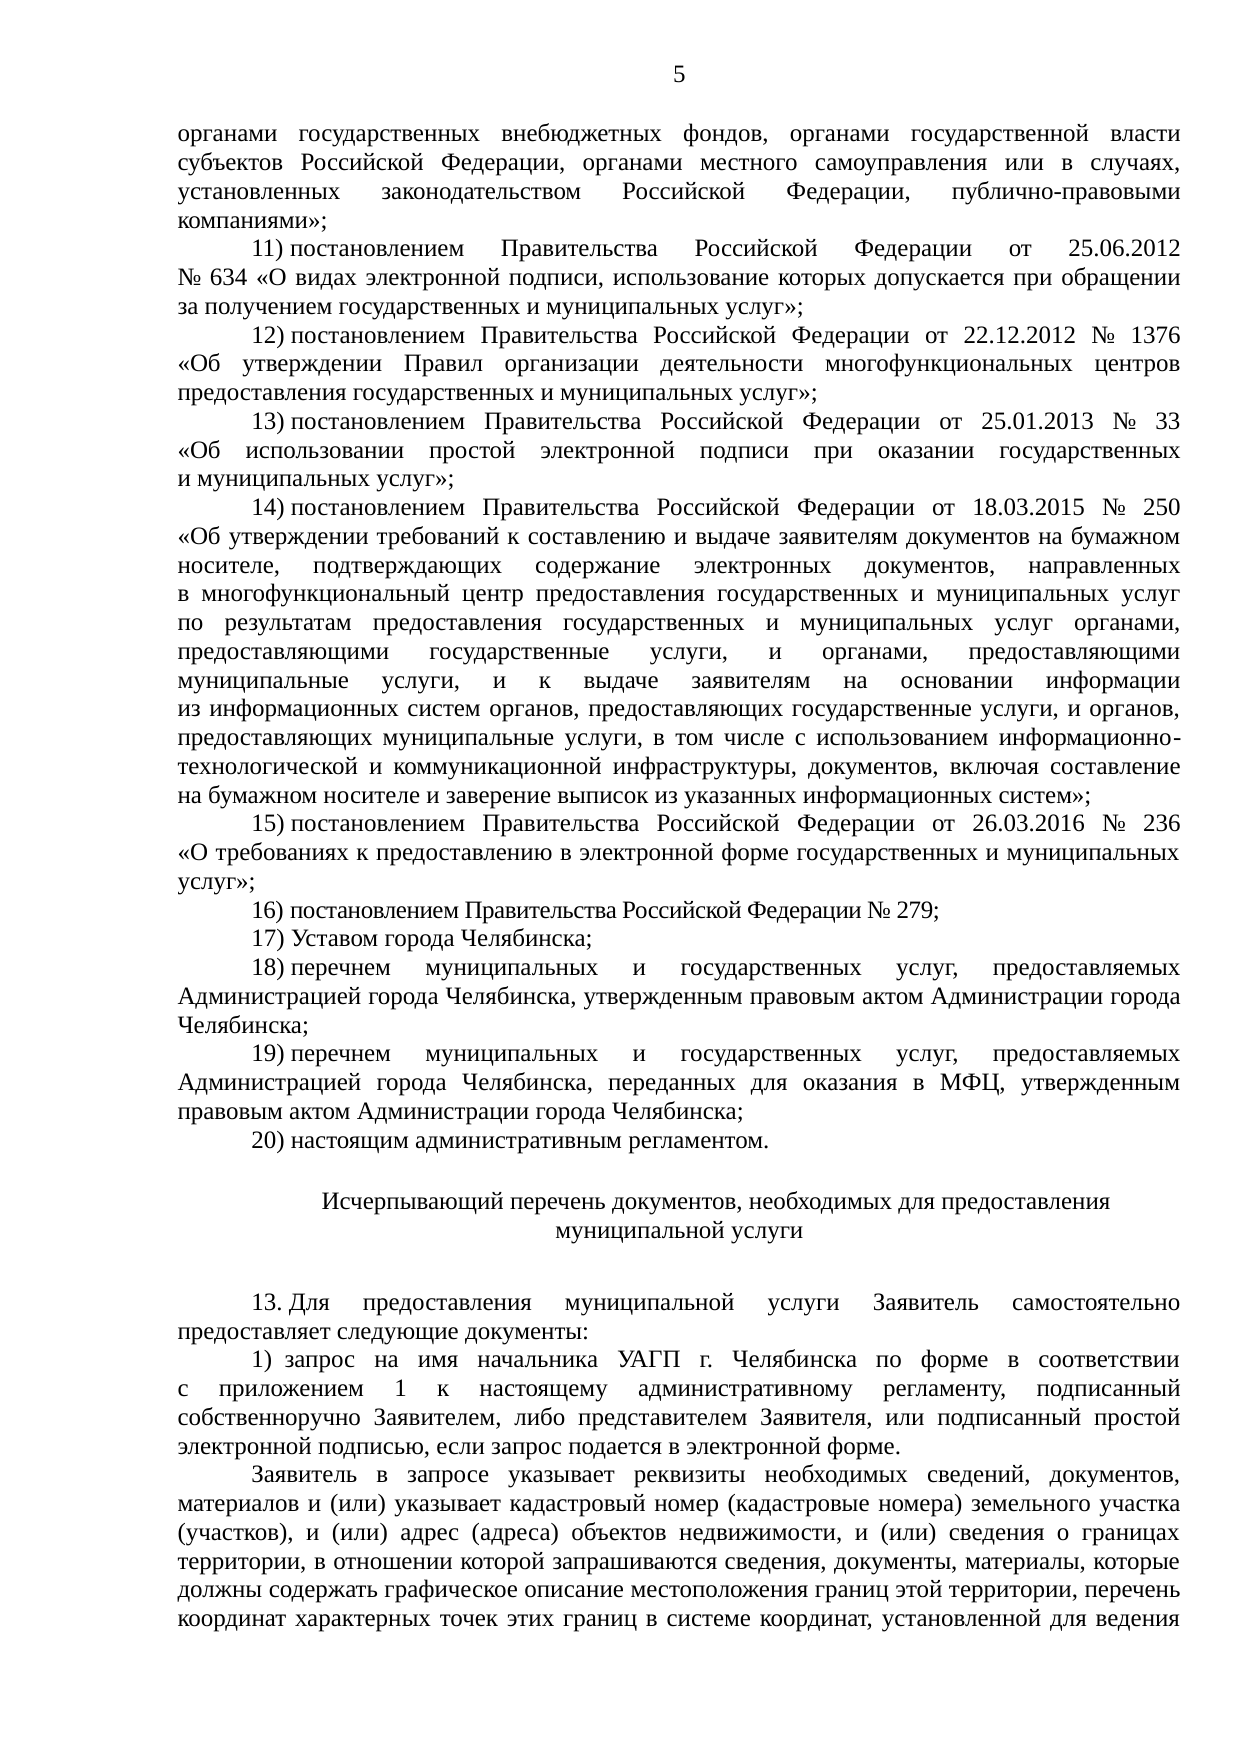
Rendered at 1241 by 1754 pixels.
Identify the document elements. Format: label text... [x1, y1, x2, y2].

text 12) постановлением Правительства Российской Федерации от 22.12.2012 № 1376 «Об утверждении Правил организации деятельности многофункциональных центров предоставления государственных и муниципальных услуг»; [177, 320, 1181, 406]
text органами государственных внебюджетных фондов, органами государственной власти субъектов Российской Федерации, органами местного самоуправления или в случаях, установленных законодательством Российской Федерации, публично-правовыми компаниями»; [177, 118, 1181, 233]
text 13) постановлением Правительства Российской Федерации от 25.01.2013 № 33 «Об использовании простой электронной подписи при оказании государственных и муниципальных услуг»; [177, 406, 1181, 492]
text 18) перечнем муниципальных и государственных услуг, предоставляемых Администрацией города Челябинска, утвержденным правовым актом Администрации города Челябинска; [177, 952, 1181, 1038]
text 13. Для предоставления муниципальной услуги Заявитель самостоятельно предоставляет следующие документы: [177, 1287, 1181, 1344]
text 20) настоящим административным регламентом. [177, 1125, 1181, 1153]
text 14) постановлением Правительства Российской Федерации от 18.03.2015 № 250 «Об утверждении требований к составлению и выдаче заявителям документов на бумажном носителе, подтверждающих содержание электронных документов, направленных в многофункциональный центр предоставления государственных и муниципальных услуг по результатам предоставления государственных и муниципальных услуг органами, предоставляющими государственные услуги, и органами, предоставляющими муниципальные услуги, и к выдаче заявителям на основании информации из информационных систем органов, предоставляющих государственные услуги, и органов, предоставляющих муниципальные услуги, в том числе с использованием информационно-технологической и коммуникационной инфраструктуры, документов, включая составление на бумажном носителе и заверение выписок из указанных информационных систем»; [177, 492, 1181, 808]
text 17) Уставом города Челябинска; [177, 923, 1181, 952]
text 15) постановлением Правительства Российской Федерации от 26.03.2016 № 236 «О требованиях к предоставлению в электронной форме государственных и муниципальных услуг»; [177, 808, 1181, 895]
text 19) перечнем муниципальных и государственных услуг, предоставляемых Администрацией города Челябинска, переданных для оказания в МФЦ, утвержденным правовым актом Администрации города Челябинска; [177, 1038, 1181, 1125]
text Заявитель в запросе указывает реквизиты необходимых сведений, документов, материалов и (или) указывает кадастровый номер (кадастровые номера) земельного участка (участков), и (или) адрес (адреса) объектов недвижимости, и (или) сведения о границах территории, в отношении которой запрашиваются сведения, документы, материалы, которые должны содержать графическое описание местоположения границ этой территории, перечень координат характерных точек этих границ в системе координат, установленной для ведения [177, 1459, 1181, 1632]
text Исчерпывающий перечень документов, необходимых для предоставления муниципальной услуги [177, 1186, 1181, 1244]
text 11) постановлением Правительства Российской Федерации от 25.06.2012 № 634 «О видах электронной подписи, использование которых допускается при обращении за получением государственных и муниципальных услуг»; [177, 233, 1181, 320]
text 1) запрос на имя начальника УАГП г. Челябинска по форме в соответствии с приложением 1 к настоящему административному регламенту, подписанный собственноручно Заявителем, либо представителем Заявителя, или подписанный простой электронной подписью, если запрос подается в электронной форме. [177, 1344, 1181, 1459]
text 16) постановлением Правительства Российской Федерации № 279; [177, 895, 1181, 923]
